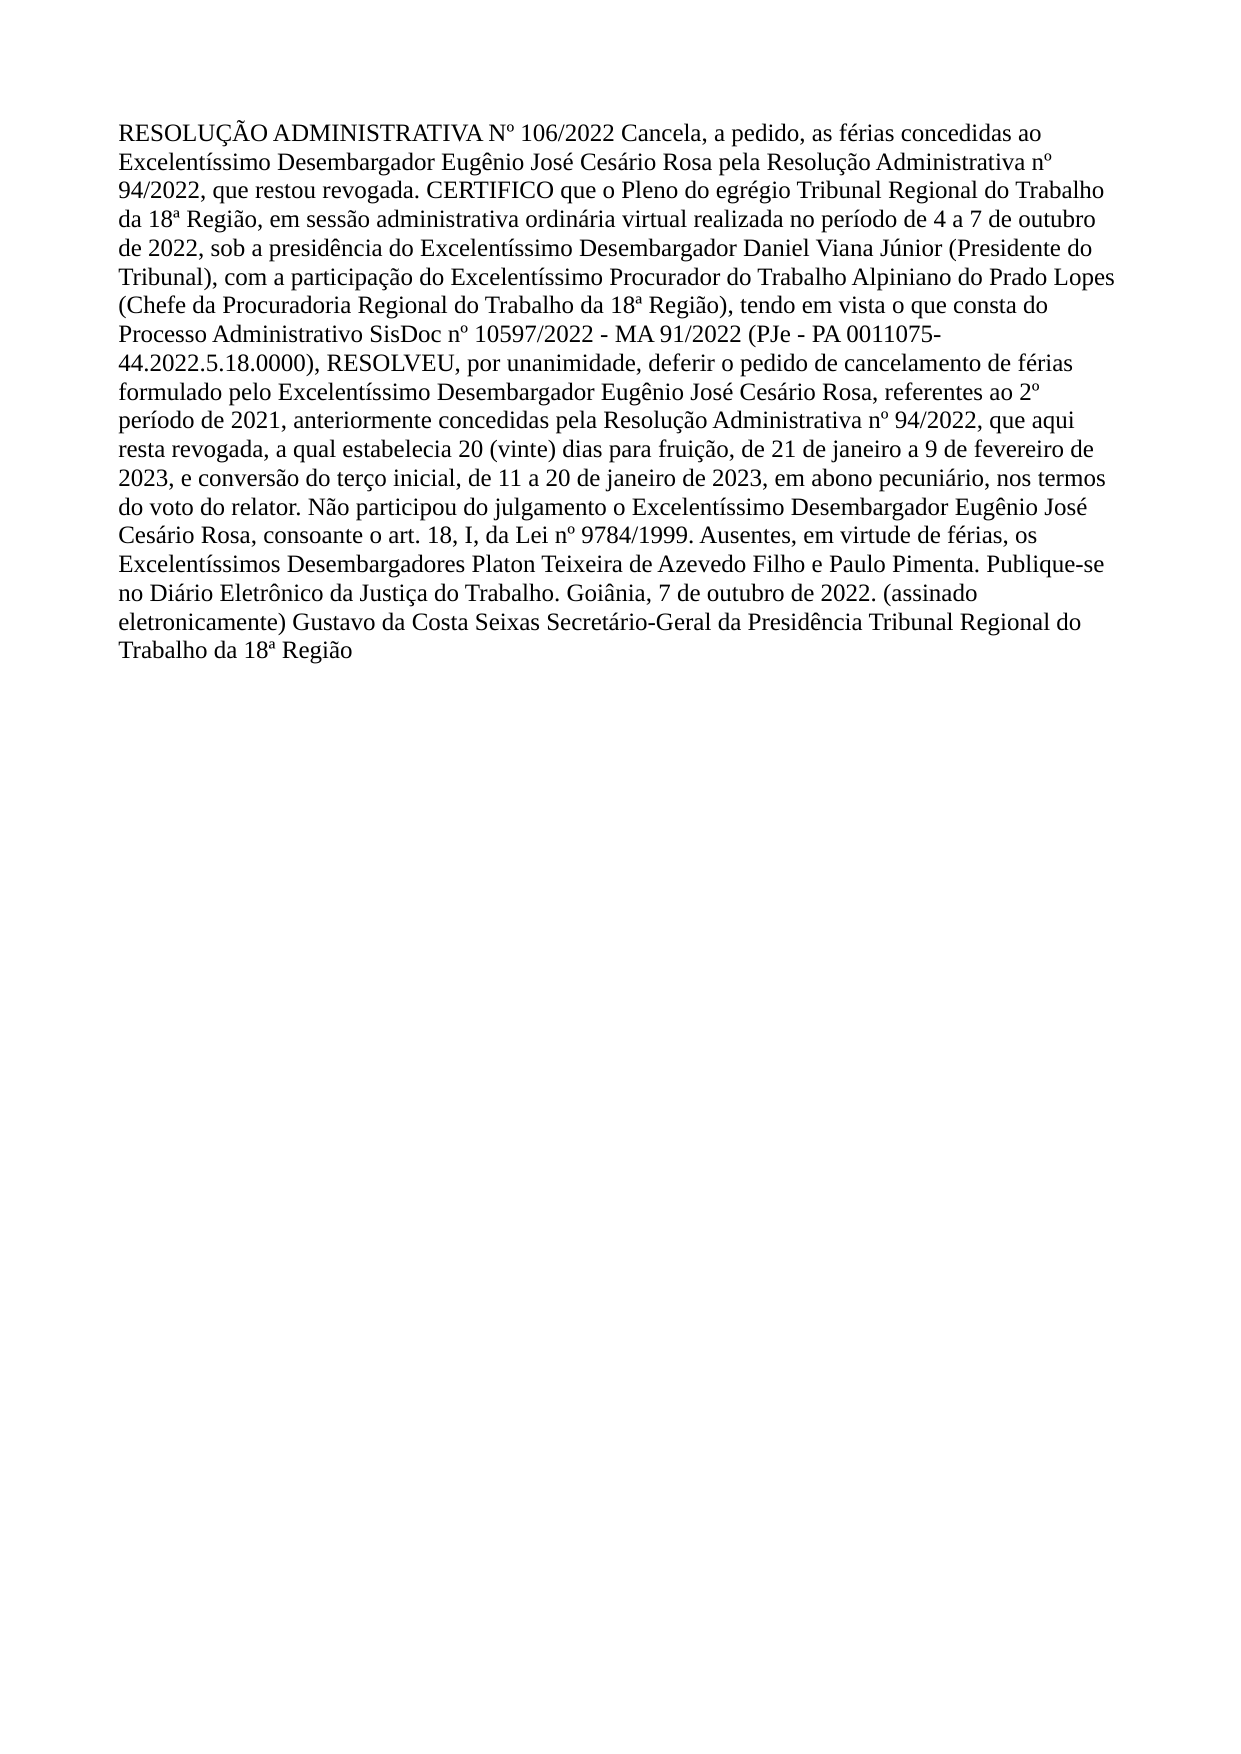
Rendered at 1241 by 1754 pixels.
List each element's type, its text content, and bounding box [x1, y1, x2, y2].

text RESOLUÇÃO ADMINISTRATIVA Nº 106/2022 Cancela, a pedido, as férias concedidas ao Excelentíssimo Desembargador Eugênio José Cesário Rosa pela Resolução Administrativa nº 94/2022, que restou revogada. CERTIFICO que o Pleno do egrégio Tribunal Regional do Trabalho da 18ª Região, em sessão administrativa ordinária virtual realizada no período de 4 a 7 de outubro de 2022, sob a presidência do Excelentíssimo Desembargador Daniel Viana Júnior (Presidente do Tribunal), com a participação do Excelentíssimo Procurador do Trabalho Alpiniano do Prado Lopes (Chefe da Procuradoria Regional do Trabalho da 18ª Região), tendo em vista o que consta do Processo Administrativo SisDoc nº 10597/2022 - MA 91/2022 (PJe - PA 0011075-44.2022.5.18.0000), RESOLVEU, por unanimidade, deferir o pedido de cancelamento de férias formulado pelo Excelentíssimo Desembargador Eugênio José Cesário Rosa, referentes ao 2º período de 2021, anteriormente concedidas pela Resolução Administrativa nº 94/2022, que aqui resta revogada, a qual estabelecia 20 (vinte) dias para fruição, de 21 de janeiro a 9 de fevereiro de 2023, e conversão do terço inicial, de 11 a 20 de janeiro de 2023, em abono pecuniário, nos termos do voto do relator. Não participou do julgamento o Excelentíssimo Desembargador Eugênio José Cesário Rosa, consoante o art. 18, I, da Lei nº 9784/1999. Ausentes, em virtude de férias, os Excelentíssimos Desembargadores Platon Teixeira de Azevedo Filho e Paulo Pimenta. Publique-se no Diário Eletrônico da Justiça do Trabalho. Goiânia, 7 de outubro de 2022. (assinado eletronicamente) Gustavo da Costa Seixas Secretário-Geral da Presidência Tribunal Regional do Trabalho da 18ª Região [118, 118, 1122, 664]
